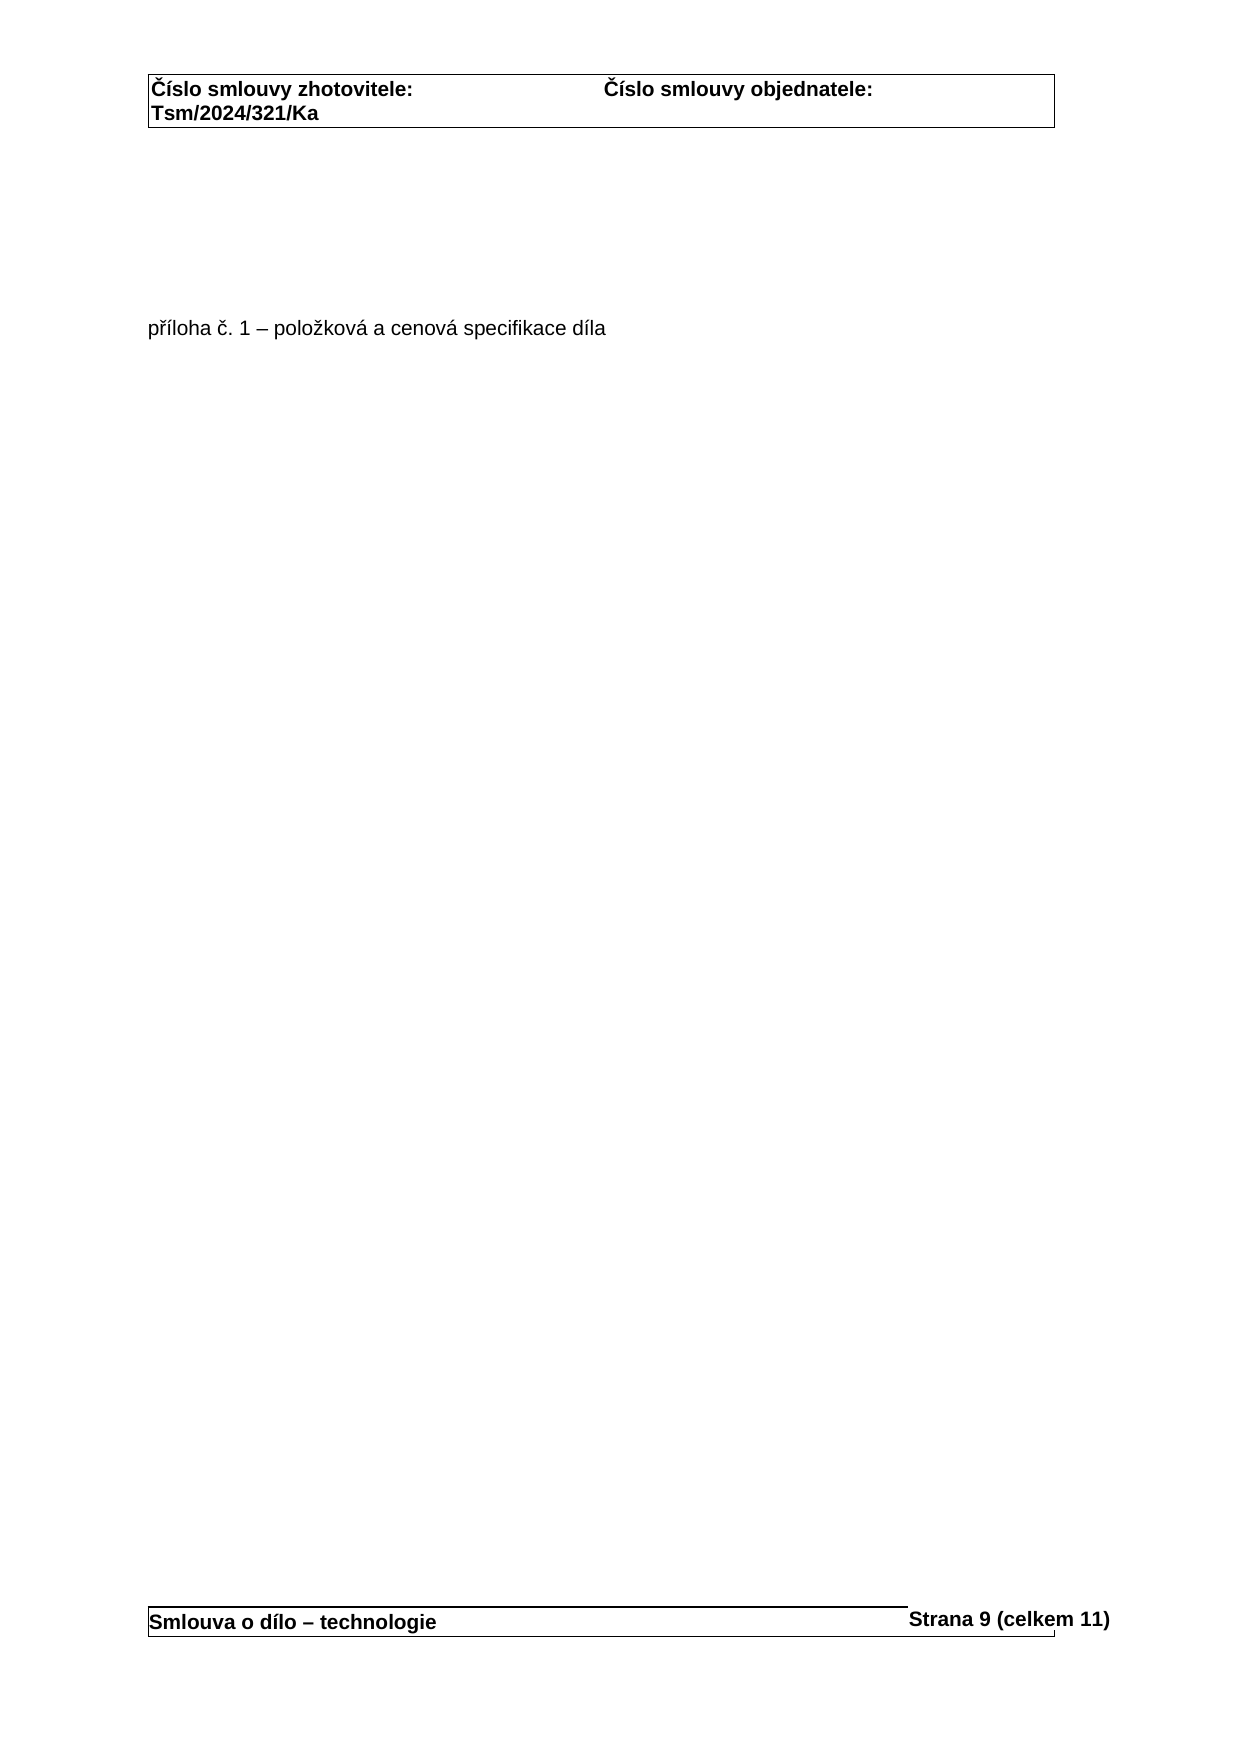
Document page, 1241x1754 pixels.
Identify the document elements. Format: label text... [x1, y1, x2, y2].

text příloha č. 1 – položková a cenová specifikace díla [148, 315, 1093, 339]
